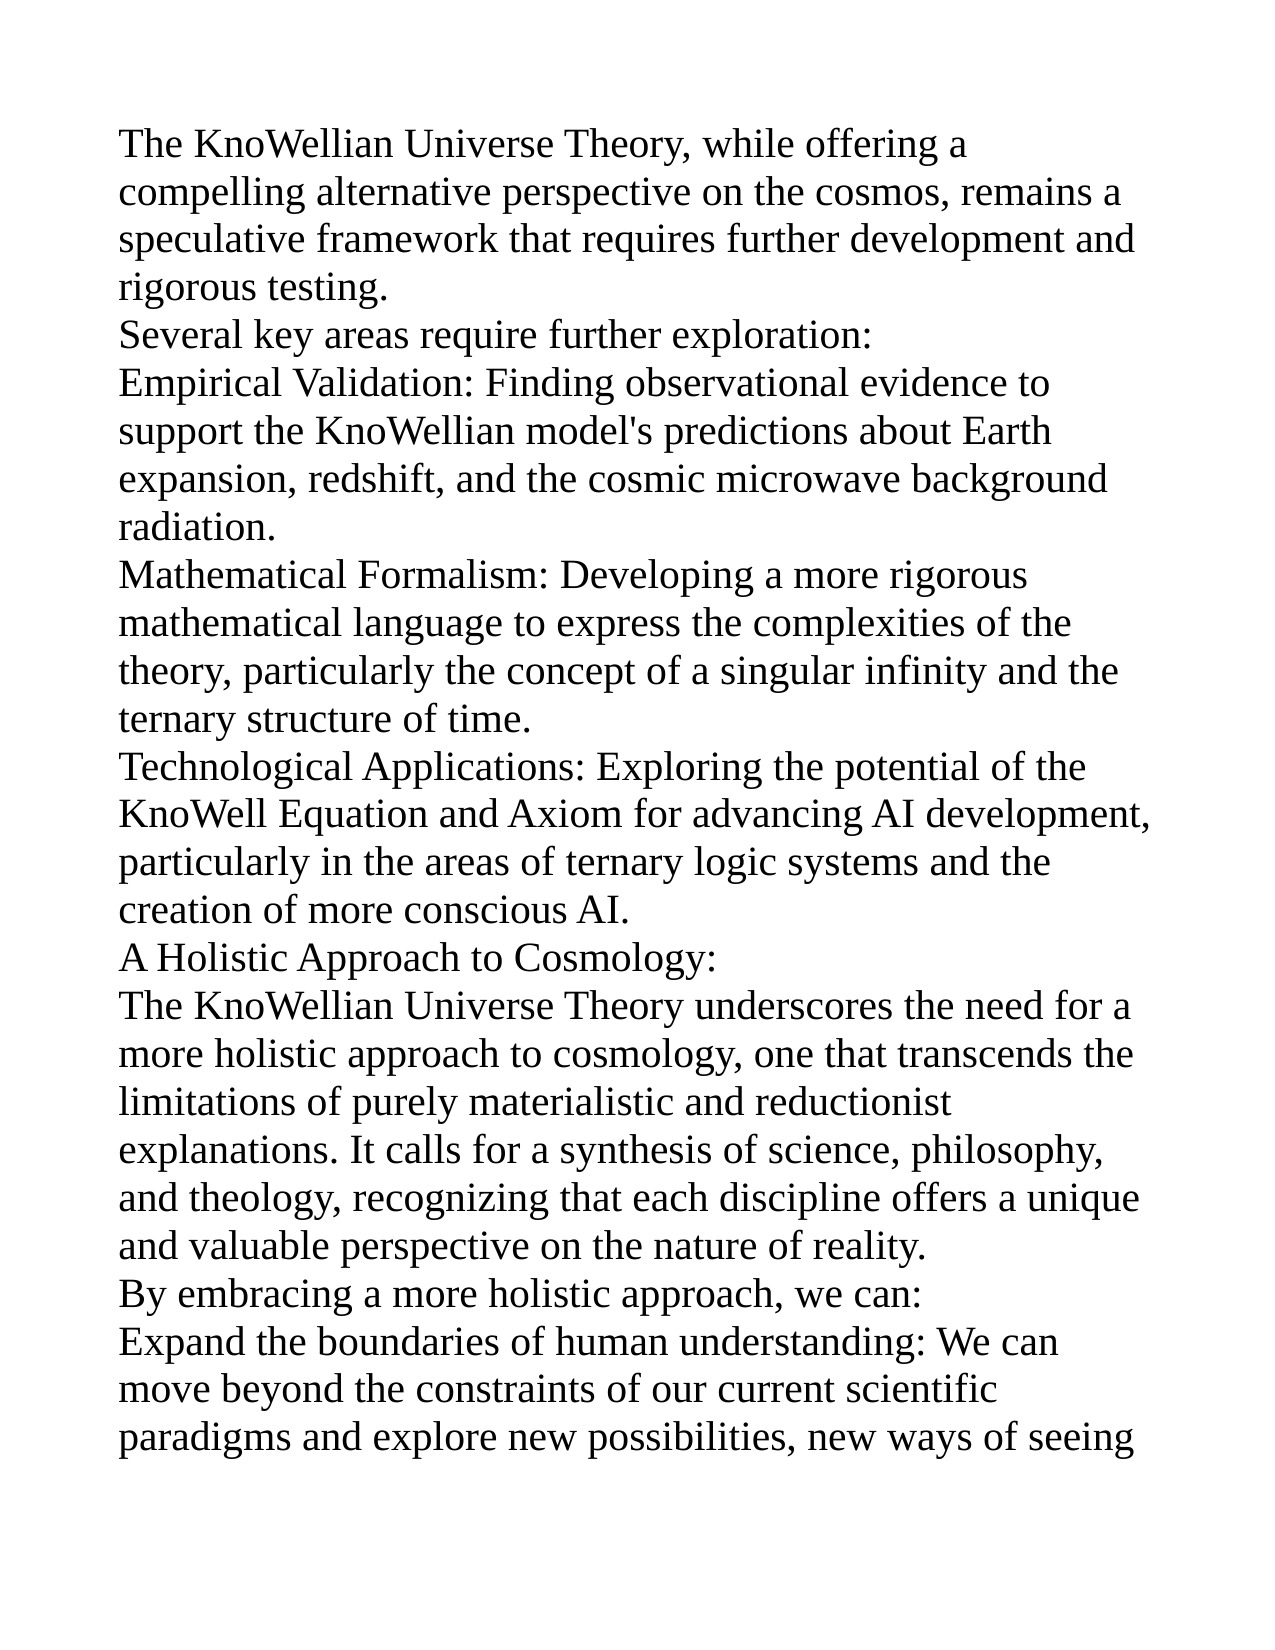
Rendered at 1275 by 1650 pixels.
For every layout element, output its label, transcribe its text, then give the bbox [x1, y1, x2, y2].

text The KnoWellian Universe Theory, while offering a compelling alternative perspective on the cosmos, remains a speculative framework that requires further development and rigorous testing. [118, 118, 1157, 310]
text Technological Applications: Exploring the potential of the KnoWell Equation and Axiom for advancing AI development, particularly in the areas of ternary logic systems and the creation of more conscious AI. [118, 741, 1157, 933]
text Several key areas require further exploration: [118, 310, 1157, 358]
text Expand the boundaries of human understanding: We can move beyond the constraints of our current scientific paradigms and explore new possibilities, new ways of seeing [118, 1316, 1157, 1460]
text By embracing a more holistic approach, we can: [118, 1268, 1157, 1316]
text A Holistic Approach to Cosmology: [118, 933, 1157, 981]
text Mathematical Formalism: Developing a more rigorous mathematical language to express the complexities of the theory, particularly the concept of a singular infinity and the ternary structure of time. [118, 549, 1157, 741]
text The KnoWellian Universe Theory underscores the need for a more holistic approach to cosmology, one that transcends the limitations of purely materialistic and reductionist explanations. It calls for a synthesis of science, philosophy, and theology, recognizing that each discipline offers a unique and valuable perspective on the nature of reality. [118, 981, 1157, 1268]
text Empirical Validation: Finding observational evidence to support the KnoWellian model's predictions about Earth expansion, redshift, and the cosmic microwave background radiation. [118, 358, 1157, 549]
